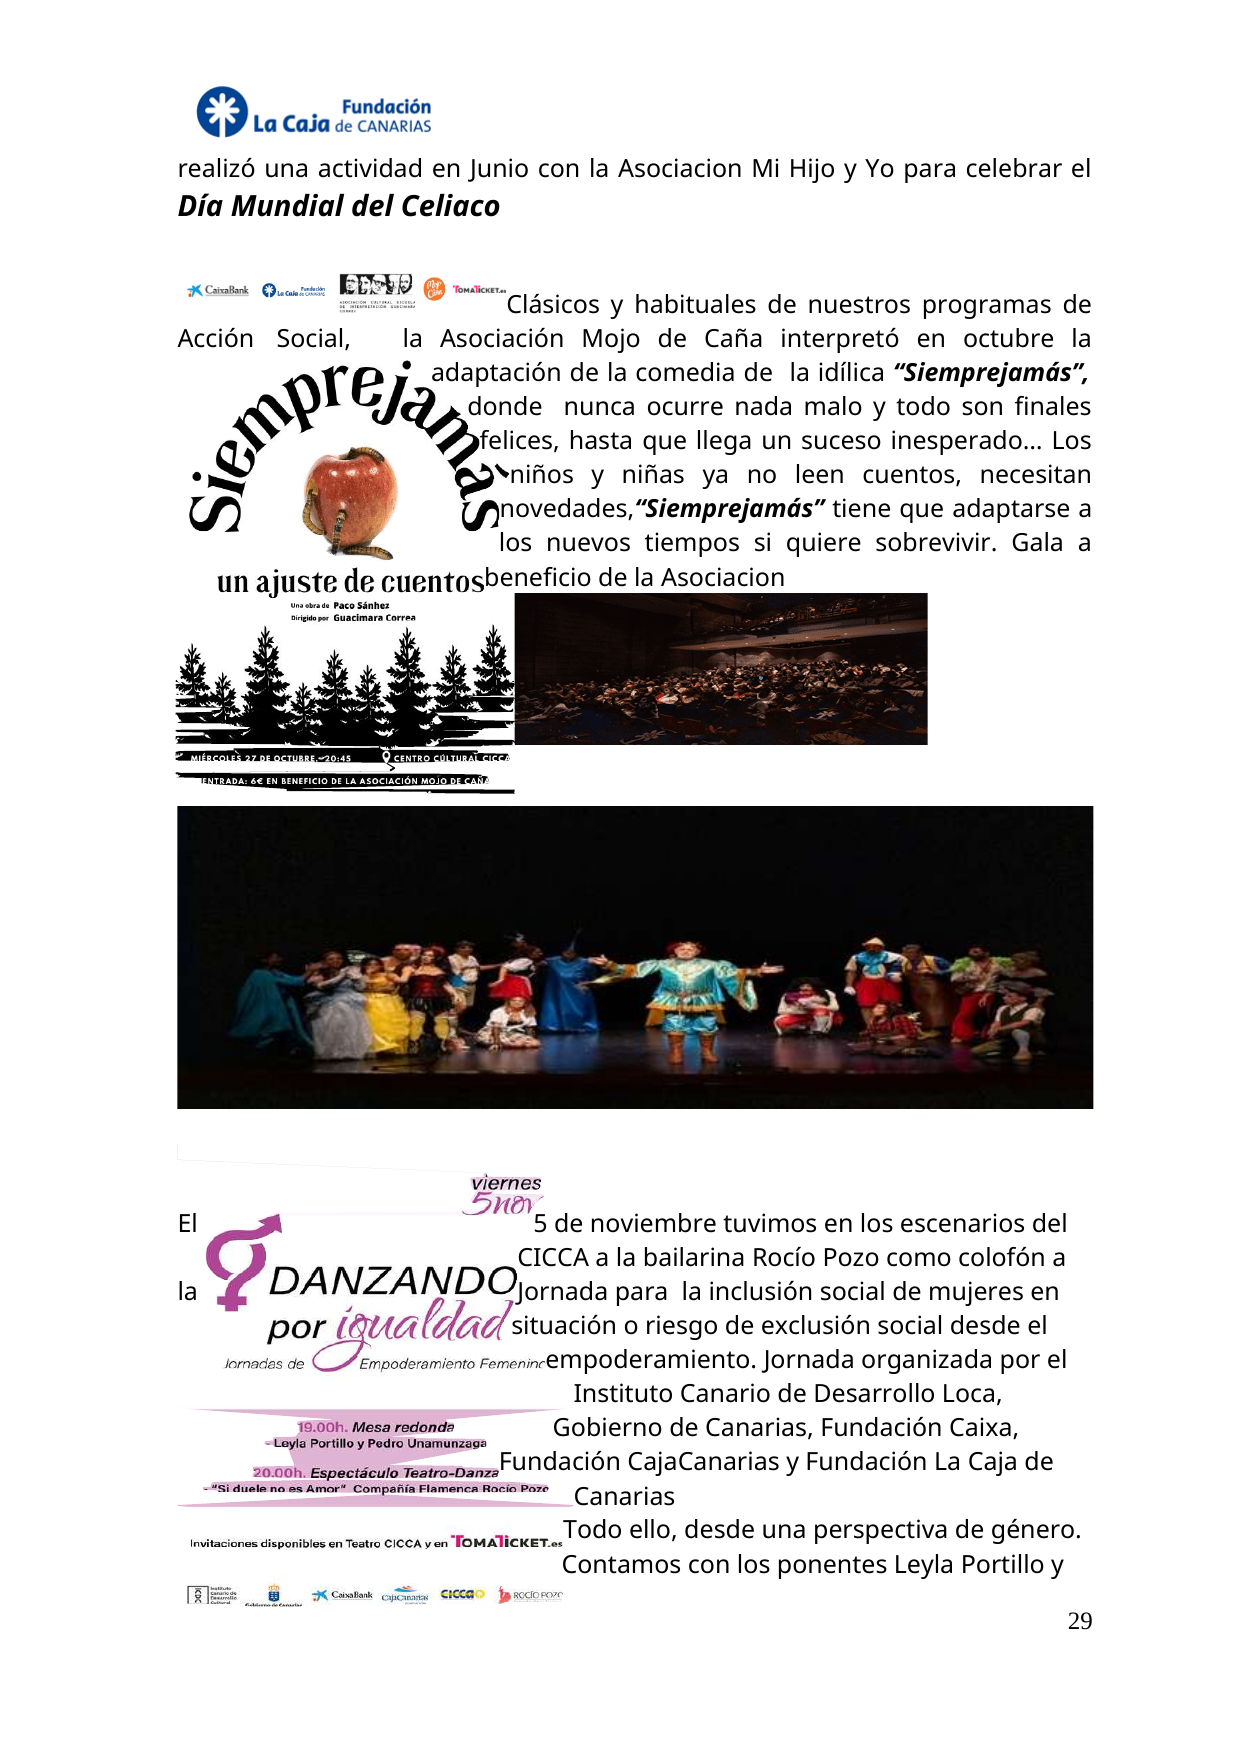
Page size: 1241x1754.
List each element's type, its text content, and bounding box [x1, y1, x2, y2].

text El 5 de noviembre tuvimos en los escenarios del CICCA a la bailarina Rocío Pozo como colofón a la Jornada para la inclusión social de mujeres en situación o riesgo de exclusión social desde el empoderamiento. Jornada organizada por el Instituto Canario de Desarrollo Loca, Gobierno de Canarias, Fundación Caixa, Fundación CajaCanarias y Fundación La Caja de Canarias [177, 1206, 482, 1407]
text Clásicos y habituales de nuestros programas de Acción Social, la Asociación Mojo de Caña interpretó en octubre la adaptación de la comedia de la idílica “Siemprejamás”, donde nunca ocurre nada malo y todo son finales felices, hasta que llega un suceso inesperado… Los niños y niñas ya no leen cuentos, necesitan novedades,“Siemprejamás” tiene que adaptarse a los nuevos tiempos si quiere sobrevivir. Gala a beneficio de la Asociacion [356, 287, 1092, 593]
text realizó una actividad en Junio con la Asociacion Mi Hijo y Yo para celebrar el Día Mundial del Celiaco [177, 151, 1092, 224]
text Clásicos y habituales de nuestros programas de Acción Social, la Asociación Mojo de Caña interpretó en octubre la adaptación de la comedia de la idílica “Siemprejamás”, donde nunca ocurre nada malo y todo son finales felices, hasta que llega un suceso inesperado… Los niños y niñas ya no leen cuentos, necesitan novedades,“Siemprejamás” tiene que adaptarse a los nuevos tiempos si quiere sobrevivir. Gala a beneficio de la Asociacion [177, 287, 426, 593]
text [177, 1512, 449, 1580]
text Todo ello, desde una perspectiva de género. Contamos con los ponentes Leyla Portillo y [288, 1512, 1092, 1580]
text El 5 de noviembre tuvimos en los escenarios del CICCA a la bailarina Rocío Pozo como colofón a la Jornada para la inclusión social de mujeres en situación o riesgo de exclusión social desde el empoderamiento. Jornada organizada por el Instituto Canario de Desarrollo Loca, Gobierno de Canarias, Fundación Caixa, Fundación CajaCanarias y Fundación La Caja de Canarias [177, 1409, 380, 1504]
text El 5 de noviembre tuvimos en los escenarios del CICCA a la bailarina Rocío Pozo como colofón a la Jornada para la inclusión social de mujeres en situación o riesgo de exclusión social desde el empoderamiento. Jornada organizada por el Instituto Canario de Desarrollo Loca, Gobierno de Canarias, Fundación Caixa, Fundación CajaCanarias y Fundación La Caja de Canarias [253, 1206, 1092, 1512]
